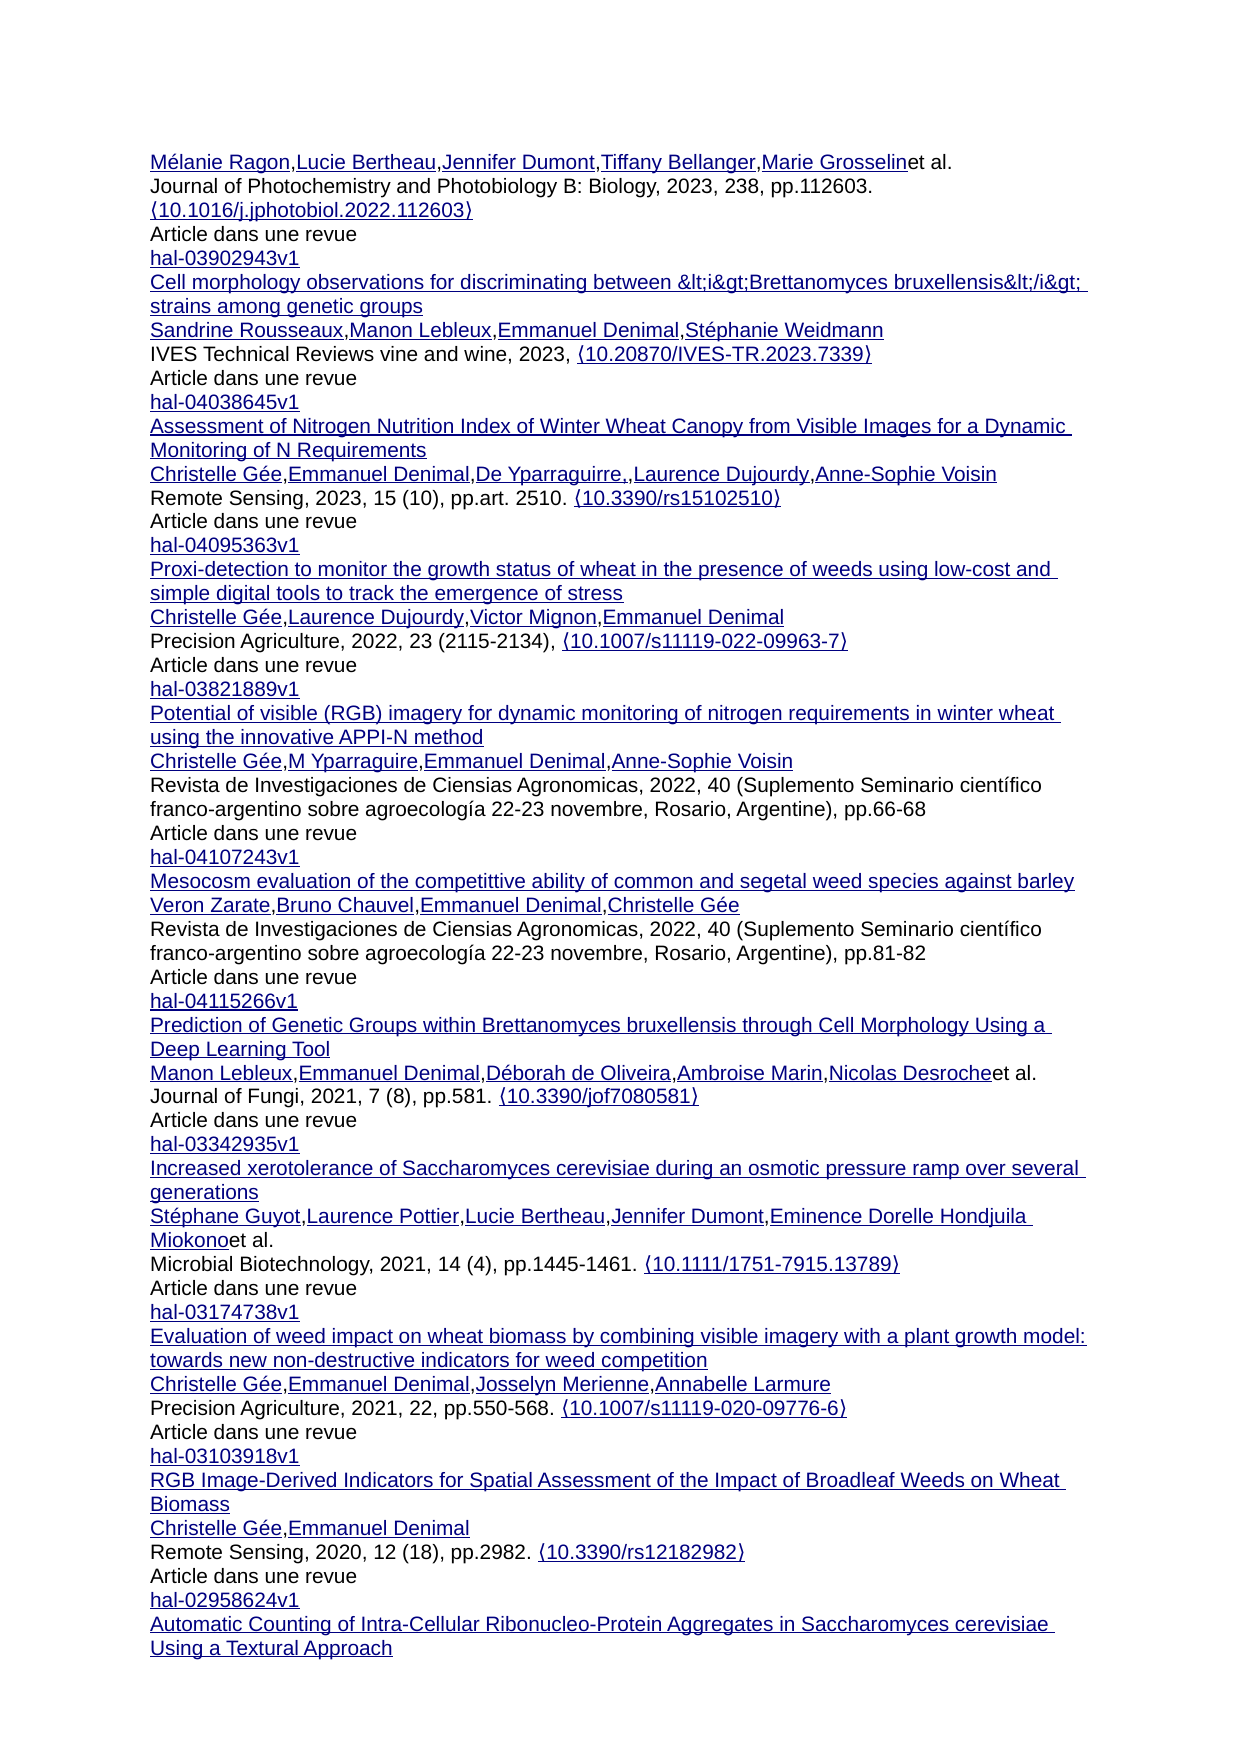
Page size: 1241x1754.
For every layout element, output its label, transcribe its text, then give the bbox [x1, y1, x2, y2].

table_cell Mélanie Ragon,Lucie Bertheau,Jennifer Dumont,Tiffany Bellanger,Marie Grosselinet al. Journal of Photochemistry and Photobiology B: Biology, 2023, 238, pp.112603. ⟨10.1016/j.jphotobiol.2022.112603⟩ Article dans une revue hal-03902943v1 [150, 150, 1090, 270]
table_cell Increased xerotolerance of Saccharomyces cerevisiae during an osmotic pressure ramp over several generations Stéphane Guyot,Laurence Pottier,Lucie Bertheau,Jennifer Dumont,Eminence Dorelle Hondjuila Miokonoet al. Microbial Biotechnology, 2021, 14 (4), pp.1445-1461. ⟨10.1111/1751-7915.13789⟩ Article dans une revue hal-03174738v1 [150, 1156, 1090, 1324]
table_cell Prediction of Genetic Groups within Brettanomyces bruxellensis through Cell Morphology Using a Deep Learning Tool Manon Lebleux,Emmanuel Denimal,Déborah de Oliveira,Ambroise Marin,Nicolas Desrocheet al. Journal of Fungi, 2021, 7 (8), pp.581. ⟨10.3390/jof7080581⟩ Article dans une revue hal-03342935v1 [150, 1013, 1090, 1156]
table_cell Mesocosm evaluation of the competittive ability of common and segetal weed species against barley Veron Zarate,Bruno Chauvel,Emmanuel Denimal,Christelle Gée Revista de Investigaciones de Ciensias Agronomicas, 2022, 40 (Suplemento Seminario científico franco-argentino sobre agroecología 22-23 novembre, Rosario, Argentine), pp.81-82 Article dans une revue hal-04115266v1 [150, 869, 1090, 1012]
table_cell Assessment of Nitrogen Nutrition Index of Winter Wheat Canopy from Visible Images for a Dynamic Monitoring of N Requirements Christelle Gée,Emmanuel Denimal,De Yparraguirre,,Laurence Dujourdy,Anne-Sophie Voisin Remote Sensing, 2023, 15 (10), pp.art. 2510. ⟨10.3390/rs15102510⟩ Article dans une revue hal-04095363v1 [150, 414, 1090, 557]
table_cell Proxi-detection to monitor the growth status of wheat in the presence of weeds using low-cost and simple digital tools to track the emergence of stress Christelle Gée,Laurence Dujourdy,Victor Mignon,Emmanuel Denimal Precision Agriculture, 2022, 23 (2115-2134), ⟨10.1007/s11119-022-09963-7⟩ Article dans une revue hal-03821889v1 [150, 557, 1090, 701]
table_cell RGB Image-Derived Indicators for Spatial Assessment of the Impact of Broadleaf Weeds on Wheat Biomass Christelle Gée,Emmanuel Denimal Remote Sensing, 2020, 12 (18), pp.2982. ⟨10.3390/rs12182982⟩ Article dans une revue hal-02958624v1 [150, 1468, 1090, 1611]
table_cell Automatic Counting of Intra-Cellular Ribonucleo-Protein Aggregates in Saccharomyces cerevisiae Using a Textural Approach [150, 1611, 1090, 1659]
table_cell Potential of visible (RGB) imagery for dynamic monitoring of nitrogen requirements in winter wheat using the innovative APPI-N method Christelle Gée,M Yparraguire,Emmanuel Denimal,Anne-Sophie Voisin Revista de Investigaciones de Ciensias Agronomicas, 2022, 40 (Suplemento Seminario científico franco-argentino sobre agroecología 22-23 novembre, Rosario, Argentine), pp.66-68 Article dans une revue hal-04107243v1 [150, 701, 1090, 869]
table_cell Cell morphology observations for discriminating between &lt;i&gt;Brettanomyces bruxellensis&lt;/i&gt; strains among genetic groups Sandrine Rousseaux,Manon Lebleux,Emmanuel Denimal,Stéphanie Weidmann IVES Technical Reviews vine and wine, 2023, ⟨10.20870/IVES-TR.2023.7339⟩ Article dans une revue hal-04038645v1 [150, 270, 1090, 413]
table_cell Evaluation of weed impact on wheat biomass by combining visible imagery with a plant growth model: towards new non-destructive indicators for weed competition Christelle Gée,Emmanuel Denimal,Josselyn Merienne,Annabelle Larmure Precision Agriculture, 2021, 22, pp.550-568. ⟨10.1007/s11119-020-09776-6⟩ Article dans une revue hal-03103918v1 [150, 1324, 1090, 1468]
